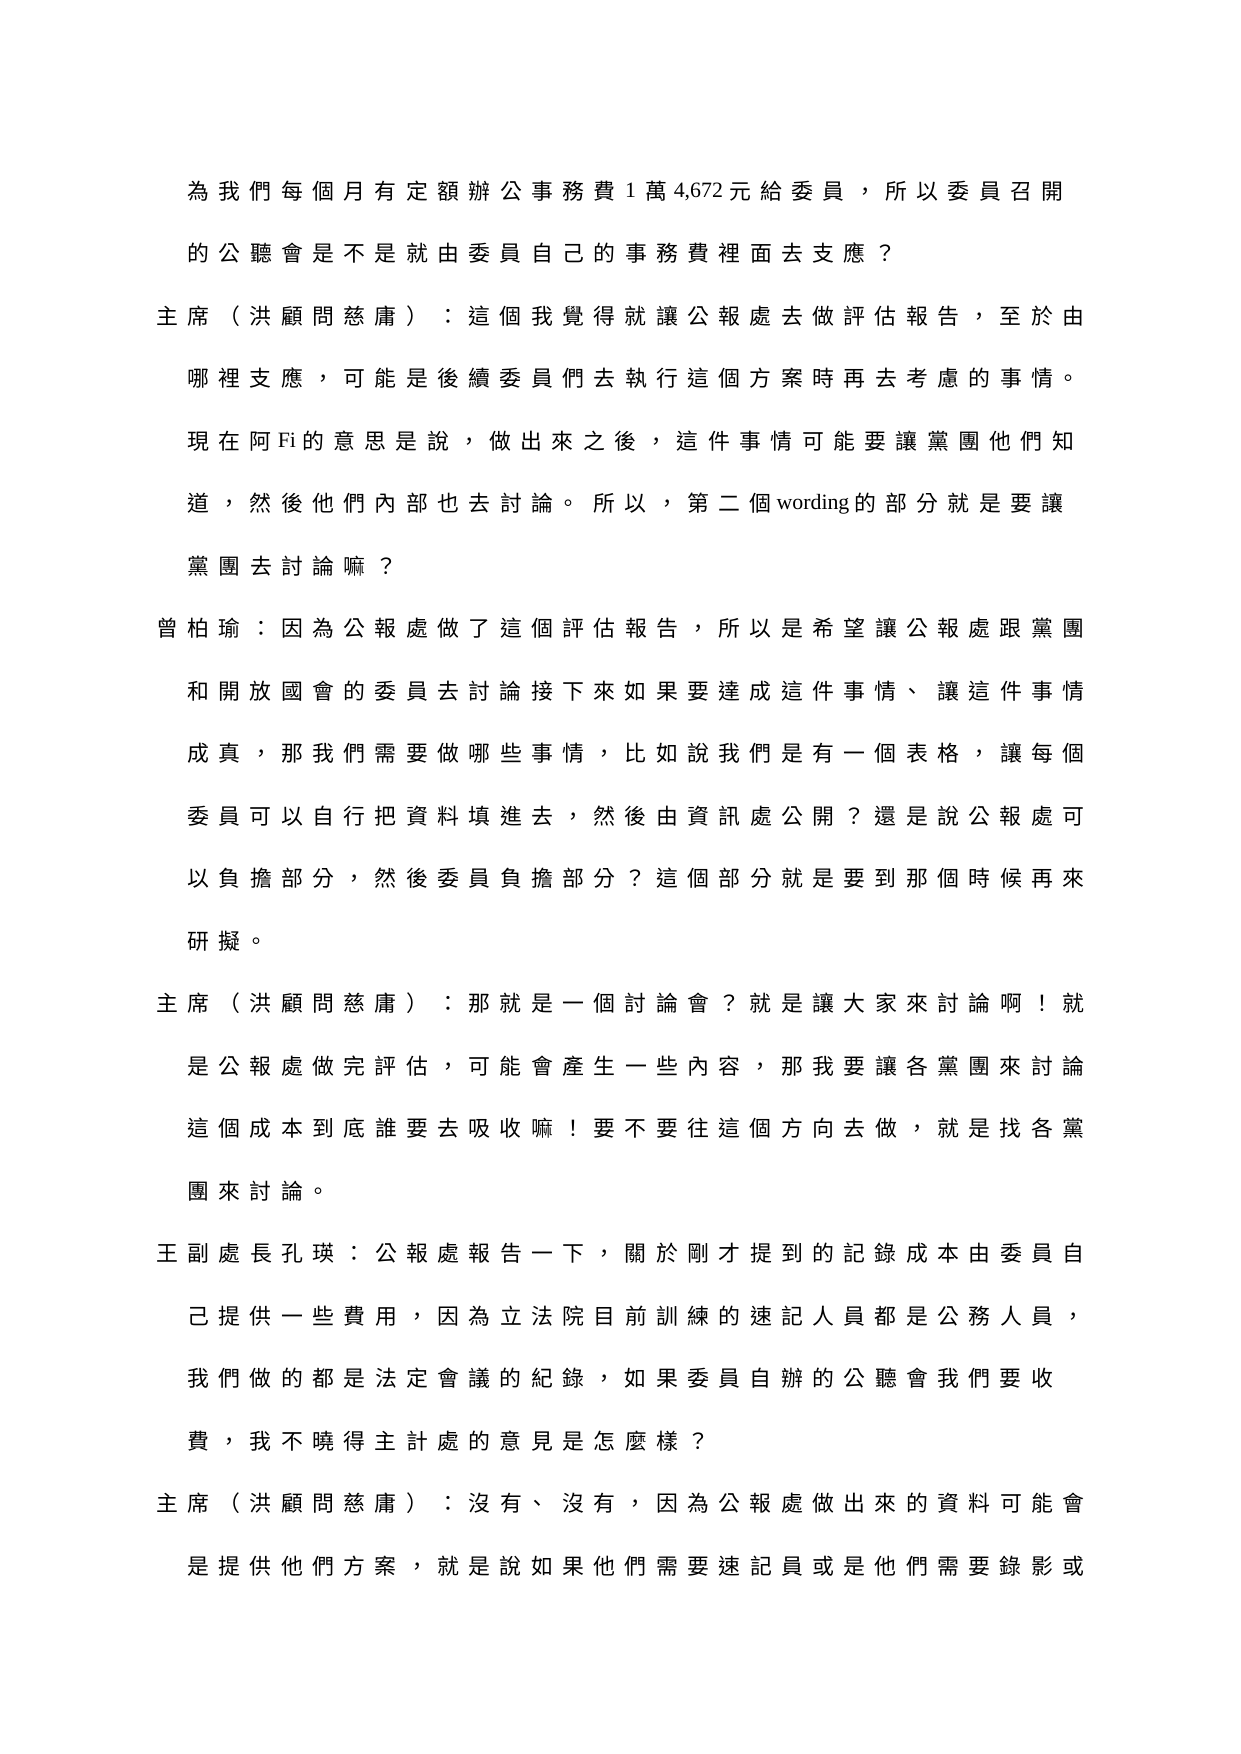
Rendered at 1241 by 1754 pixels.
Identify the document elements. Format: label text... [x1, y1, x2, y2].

text 主席（洪顧問慈庸）：那就是一個討論會？就是讓大家來討論啊！就是公報處做完評估，可能會產生一些內容，那我要讓各黨團來討論這個成本到底誰要去吸收嘛！要不要往這個方向去做，就是找各黨團來討論。 [151, 971, 1089, 1221]
text 曾柏瑜：因為公報處做了這個評估報告，所以是希望讓公報處跟黨團和開放國會的委員去討論接下來如果要達成這件事情、讓這件事情成真，那我們需要做哪些事情，比如說我們是有一個表格，讓每個委員可以自行把資料填進去，然後由資訊處公開？還是說公報處可以負擔部分，然後委員負擔部分？這個部分就是要到那個時候再來研擬。 [151, 596, 1089, 971]
text 王副處長孔瑛：公報處報告一下，關於剛才提到的記錄成本由委員自己提供一些費用，因為立法院目前訓練的速記人員都是公務人員，我們做的都是法定會議的紀錄，如果委員自辦的公聽會我們要收費，我不曉得主計處的意見是怎麼樣？ [151, 1221, 1089, 1471]
text 主席（洪顧問慈庸）：這個我覺得就讓公報處去做評估報告，至於由哪裡支應，可能是後續委員們去執行這個方案時再去考慮的事情。現在阿Fi的意思是說，做出來之後，這件事情可能要讓黨團他們知道，然後他們內部也去討論。所以，第二個wording的部分就是要讓黨團去討論嘛？ [151, 283, 1089, 596]
text 為我們每個月有定額辦公事務費1萬4,672元給委員，所以委員召開的公聽會是不是就由委員自己的事務費裡面去支應？ [151, 158, 1089, 283]
text 主席（洪顧問慈庸）：沒有、沒有，因為公報處做出來的資料可能會是提供他們方案，就是說如果他們需要速記員或是他們需要錄影或 [151, 1471, 1089, 1596]
